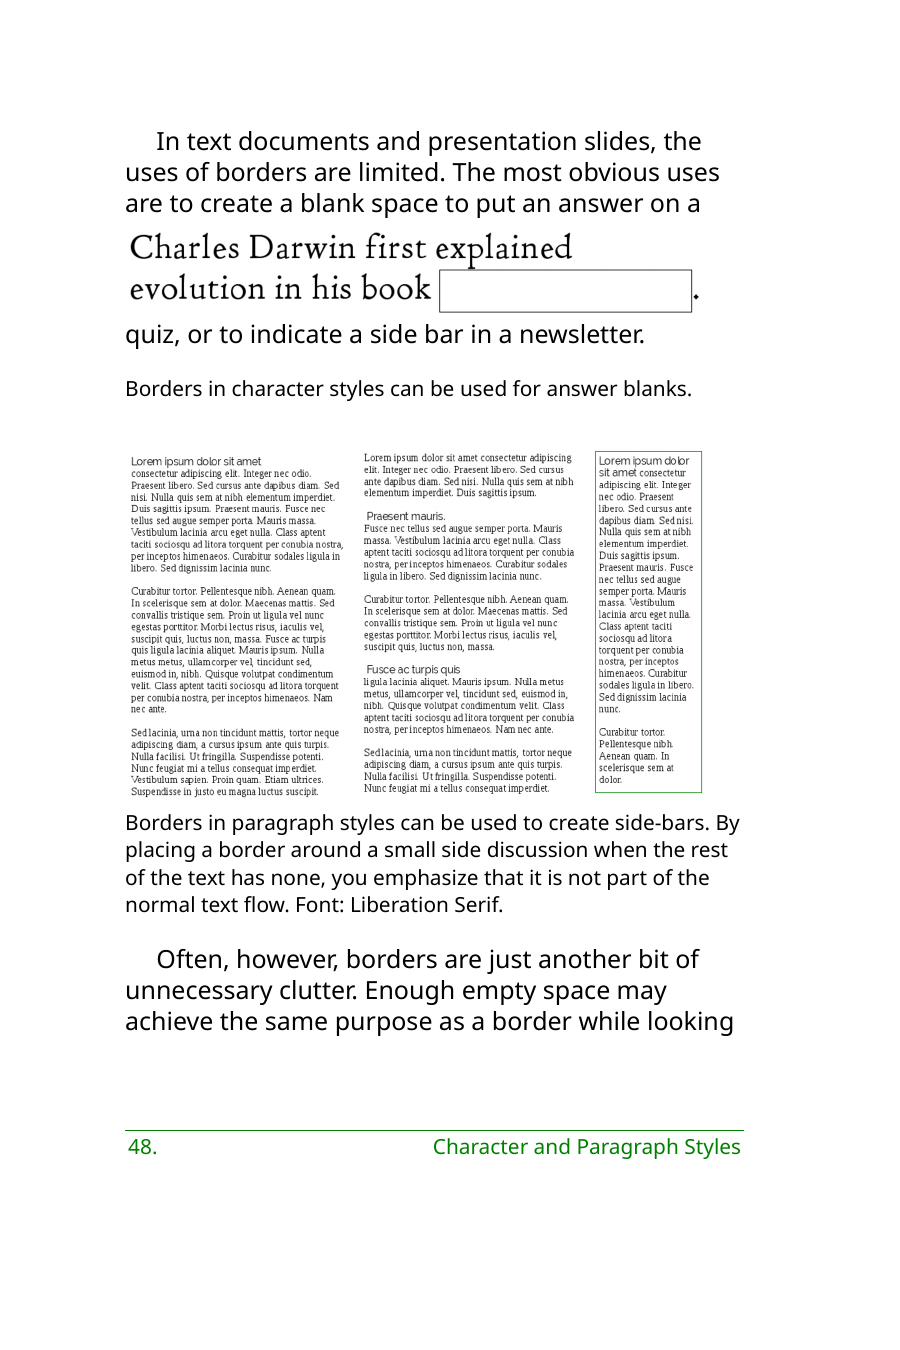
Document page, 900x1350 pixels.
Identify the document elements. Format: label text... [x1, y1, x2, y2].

text Often, however, borders are just another bit of unnecessary clutter. Enough empty space may achieve the same purpose as a border while looking [125, 943, 744, 1037]
table_cell Borders in character styles can be used for answer blanks. [125, 367, 744, 402]
text In text documents and presentation slides, the uses of borders are limited. The most obvious uses are to create a blank space to put an answer on a quiz, or to indicate a side bar in a newsletter. [125, 125, 744, 349]
table_cell Borders in paragraph styles can be used to create side-bars. By placing a border around a small side discussion when the rest of the text has none, you emphasize that it is not part of the normal text flow. Font: Liberation Serif. [125, 801, 744, 927]
table_header [125, 449, 744, 801]
picture [125, 449, 709, 800]
picture [125, 229, 709, 319]
